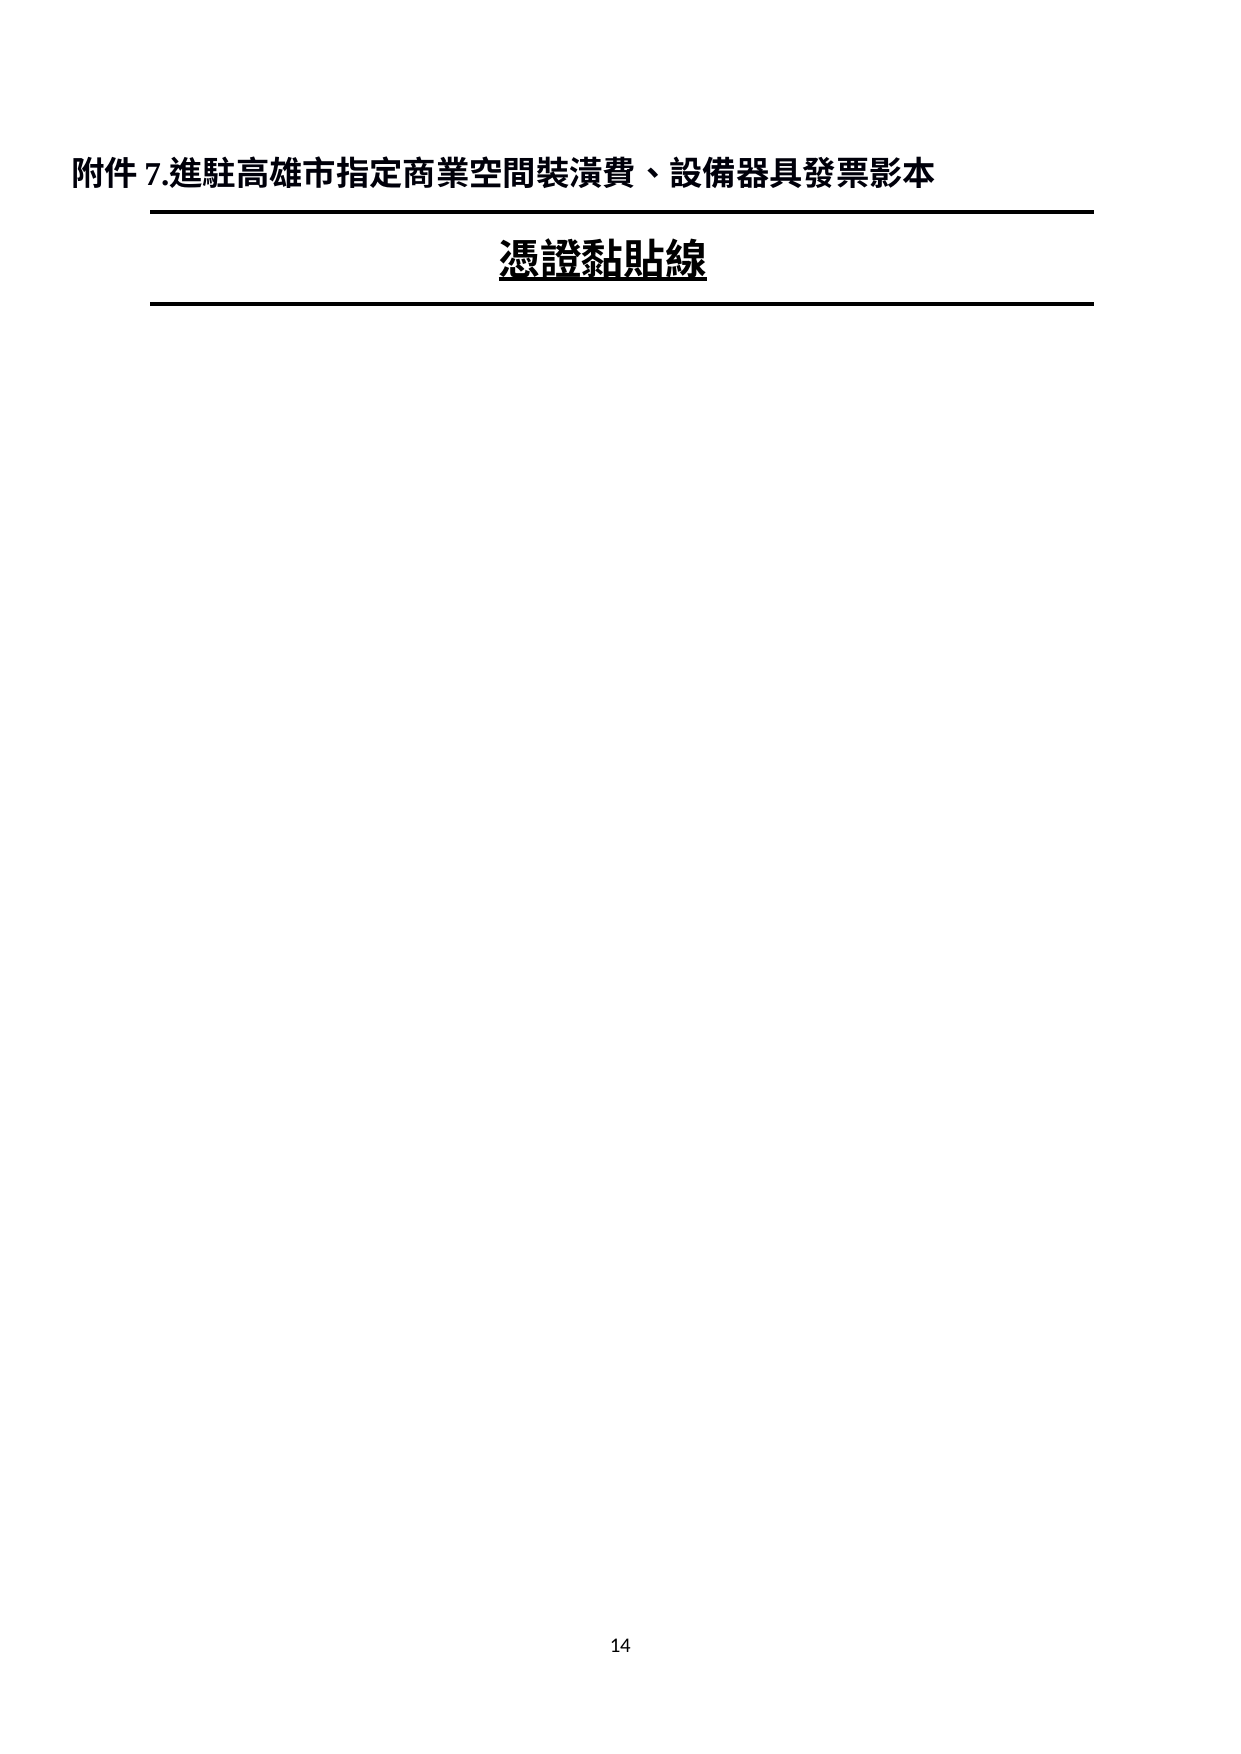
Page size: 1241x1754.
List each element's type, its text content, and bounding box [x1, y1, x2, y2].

text 憑證黏貼線 [498, 226, 722, 286]
subtitle 附件7.進駐高雄市指定商業空間裝潢費、設備器具發票影本 [71, 127, 1169, 202]
